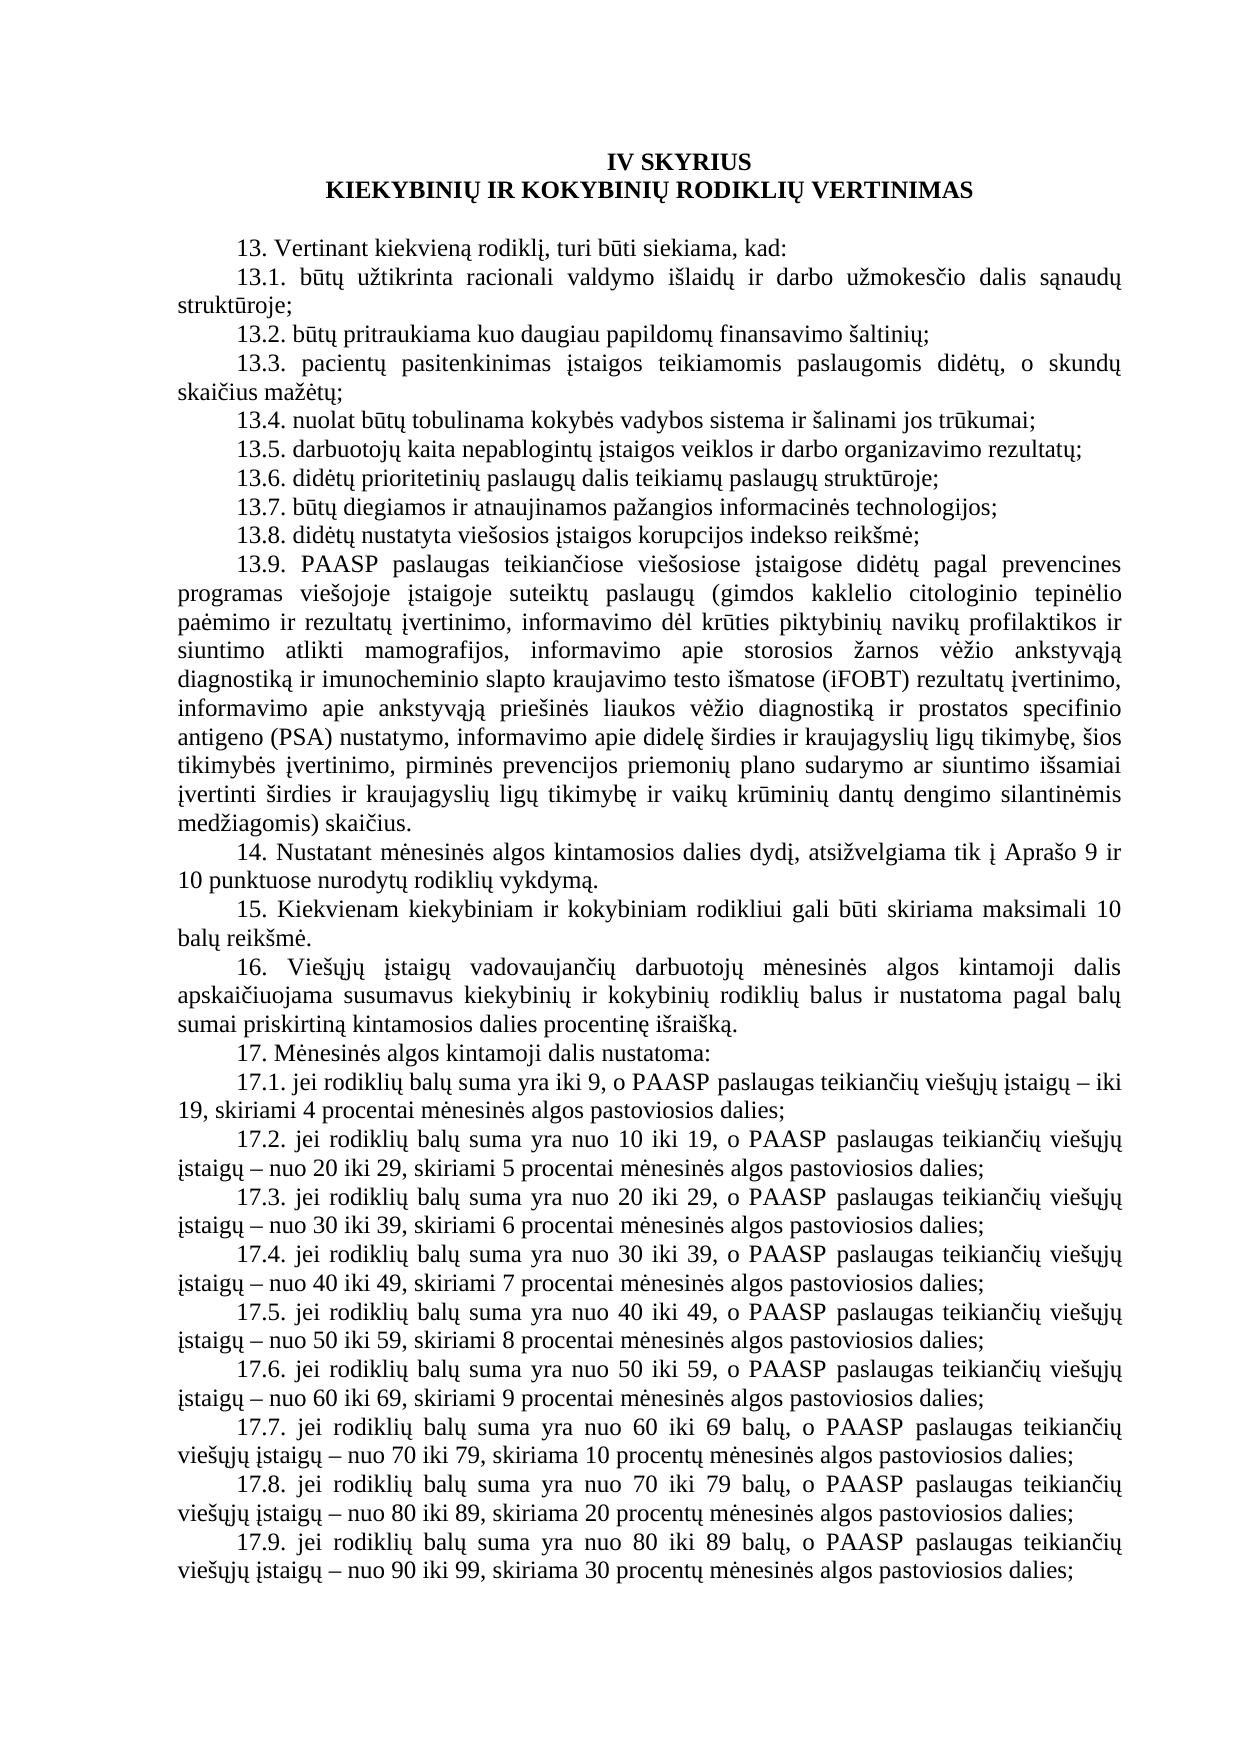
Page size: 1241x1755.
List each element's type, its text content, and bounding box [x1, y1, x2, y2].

text 13.4. nuolat būtų tobulinama kokybės vadybos sistema ir šalinami jos trūkumai; [177, 406, 1122, 434]
text 13.8. didėtų nustatyta viešosios įstaigos korupcijos indekso reikšmė; [177, 521, 1122, 549]
text 17.9. jei rodiklių balų suma yra nuo 80 iki 89 balų, o PAASP paslaugas teikiančių viešųjų įstaigų – nuo 90 iki 99, skiriama 30 procentų mėnesinės algos pastoviosios dalies; [177, 1527, 1122, 1584]
text 17.4. jei rodiklių balų suma yra nuo 30 iki 39, o PAASP paslaugas teikiančių viešųjų įstaigų – nuo 40 iki 49, skiriami 7 procentai mėnesinės algos pastoviosios dalies; [177, 1239, 1122, 1297]
text 13.5. darbuotojų kaita nepablogintų įstaigos veiklos ir darbo organizavimo rezultatų; [177, 434, 1122, 463]
text 17.8. jei rodiklių balų suma yra nuo 70 iki 79 balų, o PAASP paslaugas teikiančių viešųjų įstaigų – nuo 80 iki 89, skiriama 20 procentų mėnesinės algos pastoviosios dalies; [177, 1469, 1122, 1527]
text KIEKYBINIŲ IR KOKYBINIŲ RODIKLIŲ VERTINIMAS [177, 176, 1122, 204]
text 13.1. būtų užtikrinta racionali valdymo išlaidų ir darbo užmokesčio dalis sąnaudų struktūroje; [177, 262, 1122, 319]
text IV SKYRIUS [177, 147, 1122, 176]
text 13.6. didėtų prioritetinių paslaugų dalis teikiamų paslaugų struktūroje; [177, 463, 1122, 492]
text 17. Mėnesinės algos kintamoji dalis nustatoma: [177, 1038, 1122, 1067]
text 13.9. PAASP paslaugas teikiančiose viešosiose įstaigose didėtų pagal prevencines programas viešojoje įstaigoje suteiktų paslaugų (gimdos kaklelio citologinio tepinėlio paėmimo ir rezultatų įvertinimo, informavimo dėl krūties piktybinių navikų profilaktikos ir siuntimo atlikti mamografijos, informavimo apie storosios žarnos vėžio ankstyvąją diagnostiką ir imunocheminio slapto kraujavimo testo išmatose (iFOBT) rezultatų įvertinimo, informavimo apie ankstyvąją priešinės liaukos vėžio diagnostiką ir prostatos specifinio antigeno (PSA) nustatymo, informavimo apie didelę širdies ir kraujagyslių ligų tikimybę, šios tikimybės įvertinimo, pirminės prevencijos priemonių plano sudarymo ar siuntimo išsamiai įvertinti širdies ir kraujagyslių ligų tikimybę ir vaikų krūminių dantų dengimo silantinėmis medžiagomis) skaičius. [177, 549, 1122, 837]
text 13. Vertinant kiekvieną rodiklį, turi būti siekiama, kad: [177, 233, 1122, 262]
text 17.1. jei rodiklių balų suma yra iki 9, o PAASP paslaugas teikiančių viešųjų įstaigų – iki 19, skiriami 4 procentai mėnesinės algos pastoviosios dalies; [177, 1067, 1122, 1124]
text 17.3. jei rodiklių balų suma yra nuo 20 iki 29, o PAASP paslaugas teikiančių viešųjų įstaigų – nuo 30 iki 39, skiriami 6 procentai mėnesinės algos pastoviosios dalies; [177, 1182, 1122, 1239]
text 13.7. būtų diegiamos ir atnaujinamos pažangios informacinės technologijos; [177, 492, 1122, 521]
text 17.2. jei rodiklių balų suma yra nuo 10 iki 19, o PAASP paslaugas teikiančių viešųjų įstaigų – nuo 20 iki 29, skiriami 5 procentai mėnesinės algos pastoviosios dalies; [177, 1124, 1122, 1182]
text 13.3. pacientų pasitenkinimas įstaigos teikiamomis paslaugomis didėtų, o skundų skaičius mažėtų; [177, 348, 1122, 406]
text 14. Nustatant mėnesinės algos kintamosios dalies dydį, atsižvelgiama tik į Aprašo 9 ir 10 punktuose nurodytų rodiklių vykdymą. [177, 837, 1122, 894]
text 17.6. jei rodiklių balų suma yra nuo 50 iki 59, o PAASP paslaugas teikiančių viešųjų įstaigų – nuo 60 iki 69, skiriami 9 procentai mėnesinės algos pastoviosios dalies; [177, 1354, 1122, 1412]
text 13.2. būtų pritraukiama kuo daugiau papildomų finansavimo šaltinių; [177, 319, 1122, 348]
text 16. Viešųjų įstaigų vadovaujančių darbuotojų mėnesinės algos kintamoji dalis apskaičiuojama susumavus kiekybinių ir kokybinių rodiklių balus ir nustatoma pagal balų sumai priskirtiną kintamosios dalies procentinę išraišką. [177, 952, 1122, 1038]
text 15. Kiekvienam kiekybiniam ir kokybiniam rodikliui gali būti skiriama maksimali 10 balų reikšmė. [177, 894, 1122, 952]
text 17.7. jei rodiklių balų suma yra nuo 60 iki 69 balų, o PAASP paslaugas teikiančių viešųjų įstaigų – nuo 70 iki 79, skiriama 10 procentų mėnesinės algos pastoviosios dalies; [177, 1412, 1122, 1469]
text 17.5. jei rodiklių balų suma yra nuo 40 iki 49, o PAASP paslaugas teikiančių viešųjų įstaigų – nuo 50 iki 59, skiriami 8 procentai mėnesinės algos pastoviosios dalies; [177, 1297, 1122, 1354]
